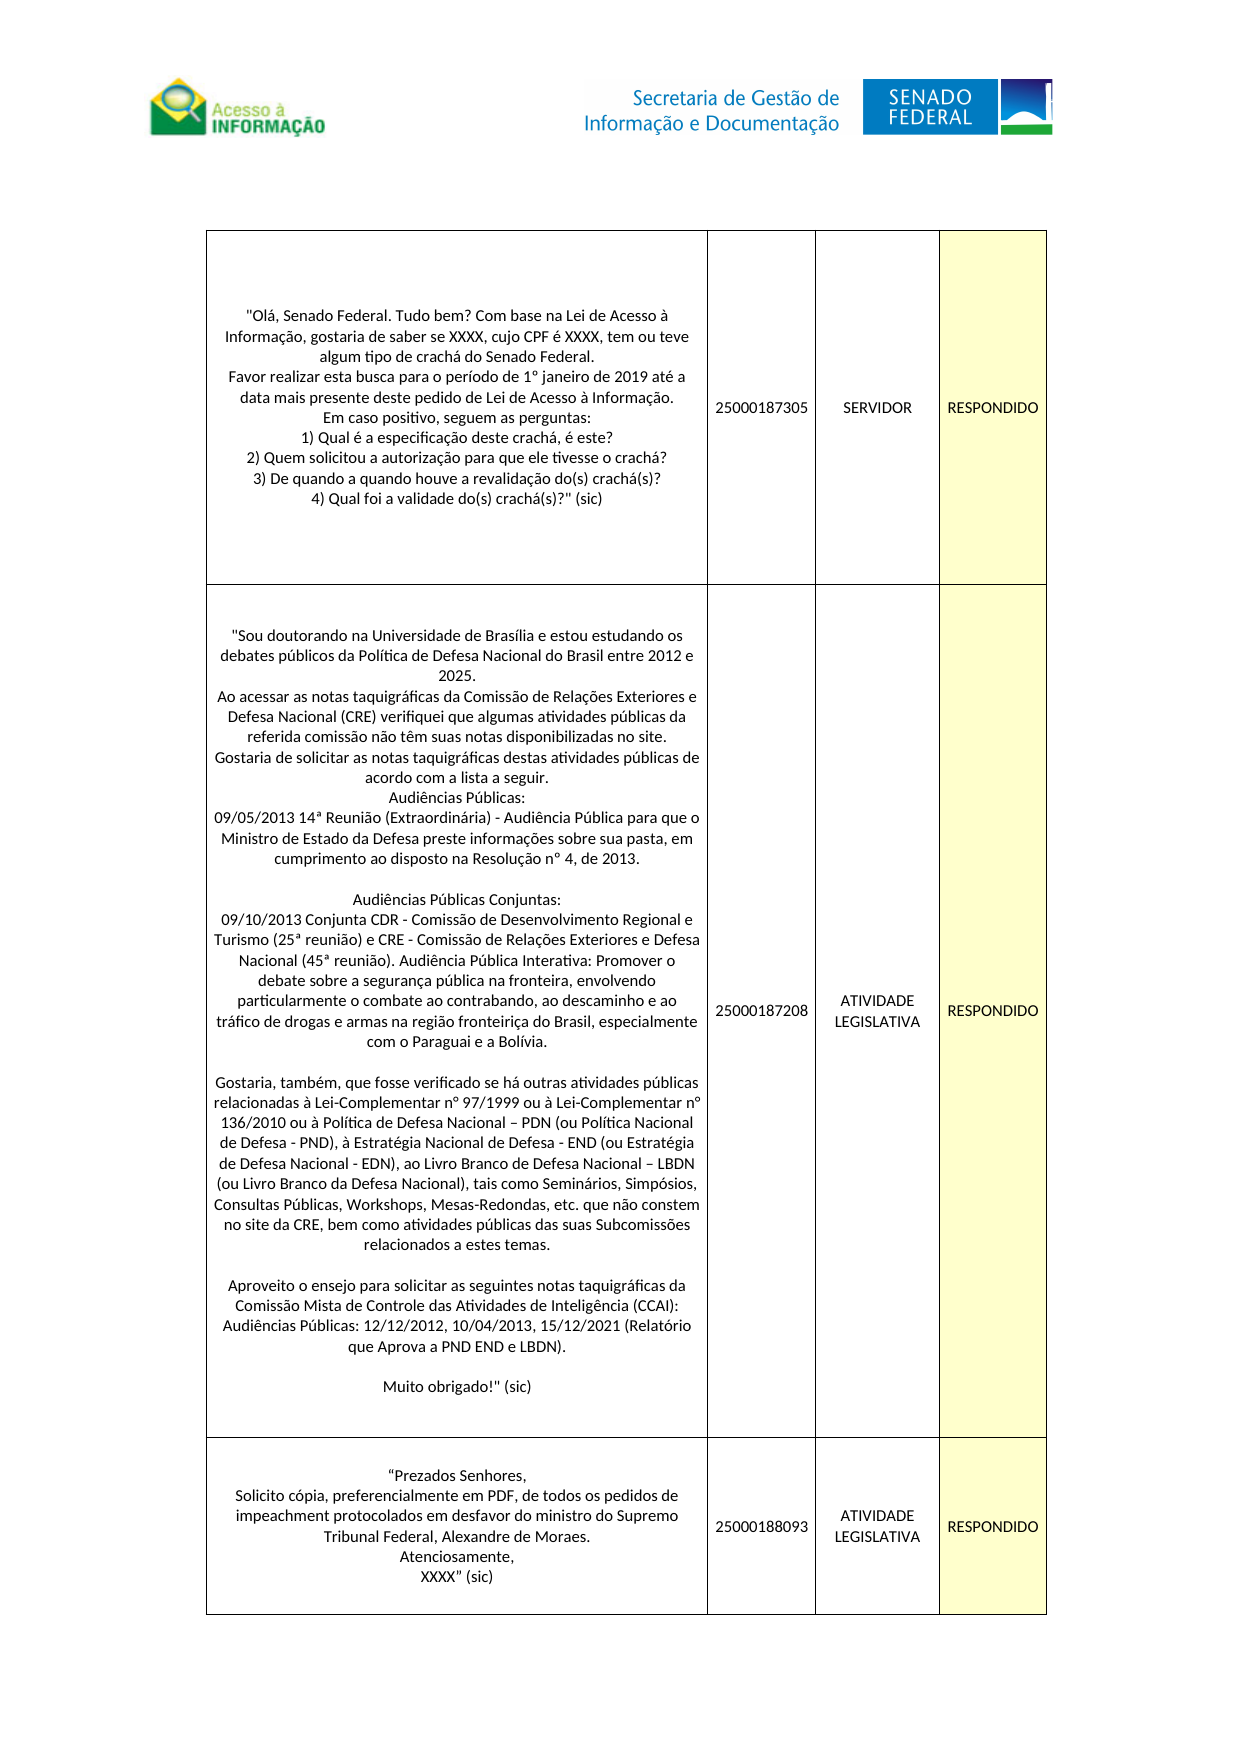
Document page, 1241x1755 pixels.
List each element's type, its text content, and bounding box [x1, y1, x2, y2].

table_cell "Sou doutorando na Universidade de Brasília e estou estudando os debates públicos da Política de Defesa Nacional do Brasil entre 2012 e 2025. Ao acessar as notas taquigráficas da Comissão de Relações Exteriores e Defesa Nacional (CRE) verifiquei que algumas atividades públicas da referida comissão não têm suas notas disponibilizadas no site. Gostaria de solicitar as notas taquigráficas destas atividades públicas de acordo com a lista a seguir. Audiências Públicas: 09/05/2013 14ª Reunião (Extraordinária) - Audiência Pública para que o Ministro de Estado da Defesa preste informações sobre sua pasta, em cumprimento ao disposto na Resolução nº 4, de 2013. Audiências Públicas Conjuntas: 09/10/2013 Conjunta CDR - Comissão de Desenvolvimento Regional e Turismo (25ª reunião) e CRE - Comissão de Relações Exteriores e Defesa Nacional (45ª reunião). Audiência Pública Interativa: Promover o debate sobre a segurança pública na fronteira, envolvendo particularmente o combate ao contrabando, ao descaminho e ao tráfico de drogas e armas na região fronteiriça do Brasil, especialmente com o Paraguai e a Bolívia. Gostaria, também, que fosse verificado se há outras atividades públicas relacionadas à Lei-Complementar n° 97/1999 ou à Lei-Complementar n° 136/2010 ou à Política de Defesa Nacional – PDN (ou Política Nacional de Defesa - PND), à Estratégia Nacional de Defesa - END (ou Estratégia de Defesa Nacional - EDN), ao Livro Branco de Defesa Nacional – LBDN (ou Livro Branco da Defesa Nacional), tais como Seminários, Simpósios, Consultas Públicas, Workshops, Mesas-Redondas, etc. que não constem no site da CRE, bem como atividades públicas das suas Subcomissões relacionados a estes temas. Aproveito o ensejo para solicitar as seguintes notas taquigráficas da Comissão Mista de Controle das Atividades de Inteligência (CCAI): Audiências Públicas: 12/12/2012, 10/04/2013, 15/12/2021 (Relatório que Aprova a PND END e LBDN). Muito obrigado!" (sic) [207, 585, 707, 1437]
table_cell ATIVIDADE LEGISLATIVA [816, 1438, 939, 1614]
table_cell RESPONDIDO [940, 231, 1046, 584]
table_cell 25000188093 [708, 1438, 815, 1614]
table_cell RESPONDIDO [940, 585, 1046, 1437]
table_cell ATIVIDADE LEGISLATIVA [816, 585, 939, 1437]
table_cell 25000187208 [708, 585, 815, 1437]
table_cell "Olá, Senado Federal. Tudo bem? Com base na Lei de Acesso à Informação, gostaria de saber se XXXX, cujo CPF é XXXX, tem ou teve algum tipo de crachá do Senado Federal. Favor realizar esta busca para o período de 1º janeiro de 2019 até a data mais presente deste pedido de Lei de Acesso à Informação. Em caso positivo, seguem as perguntas: 1) Qual é a especificação deste crachá, é este? 2) Quem solicitou a autorização para que ele tivesse o crachá? 3) De quando a quando houve a revalidação do(s) crachá(s)? 4) Qual foi a validade do(s) crachá(s)?" (sic) [207, 231, 707, 584]
table_cell 25000187305 [708, 231, 815, 584]
table_cell “Prezados Senhores, Solicito cópia, preferencialmente em PDF, de todos os pedidos de impeachment protocolados em desfavor do ministro do Supremo Tribunal Federal, Alexandre de Moraes. Atenciosamente, XXXX” (sic) [207, 1438, 707, 1614]
table_cell SERVIDOR [816, 231, 939, 584]
table_cell RESPONDIDO [940, 1438, 1046, 1614]
